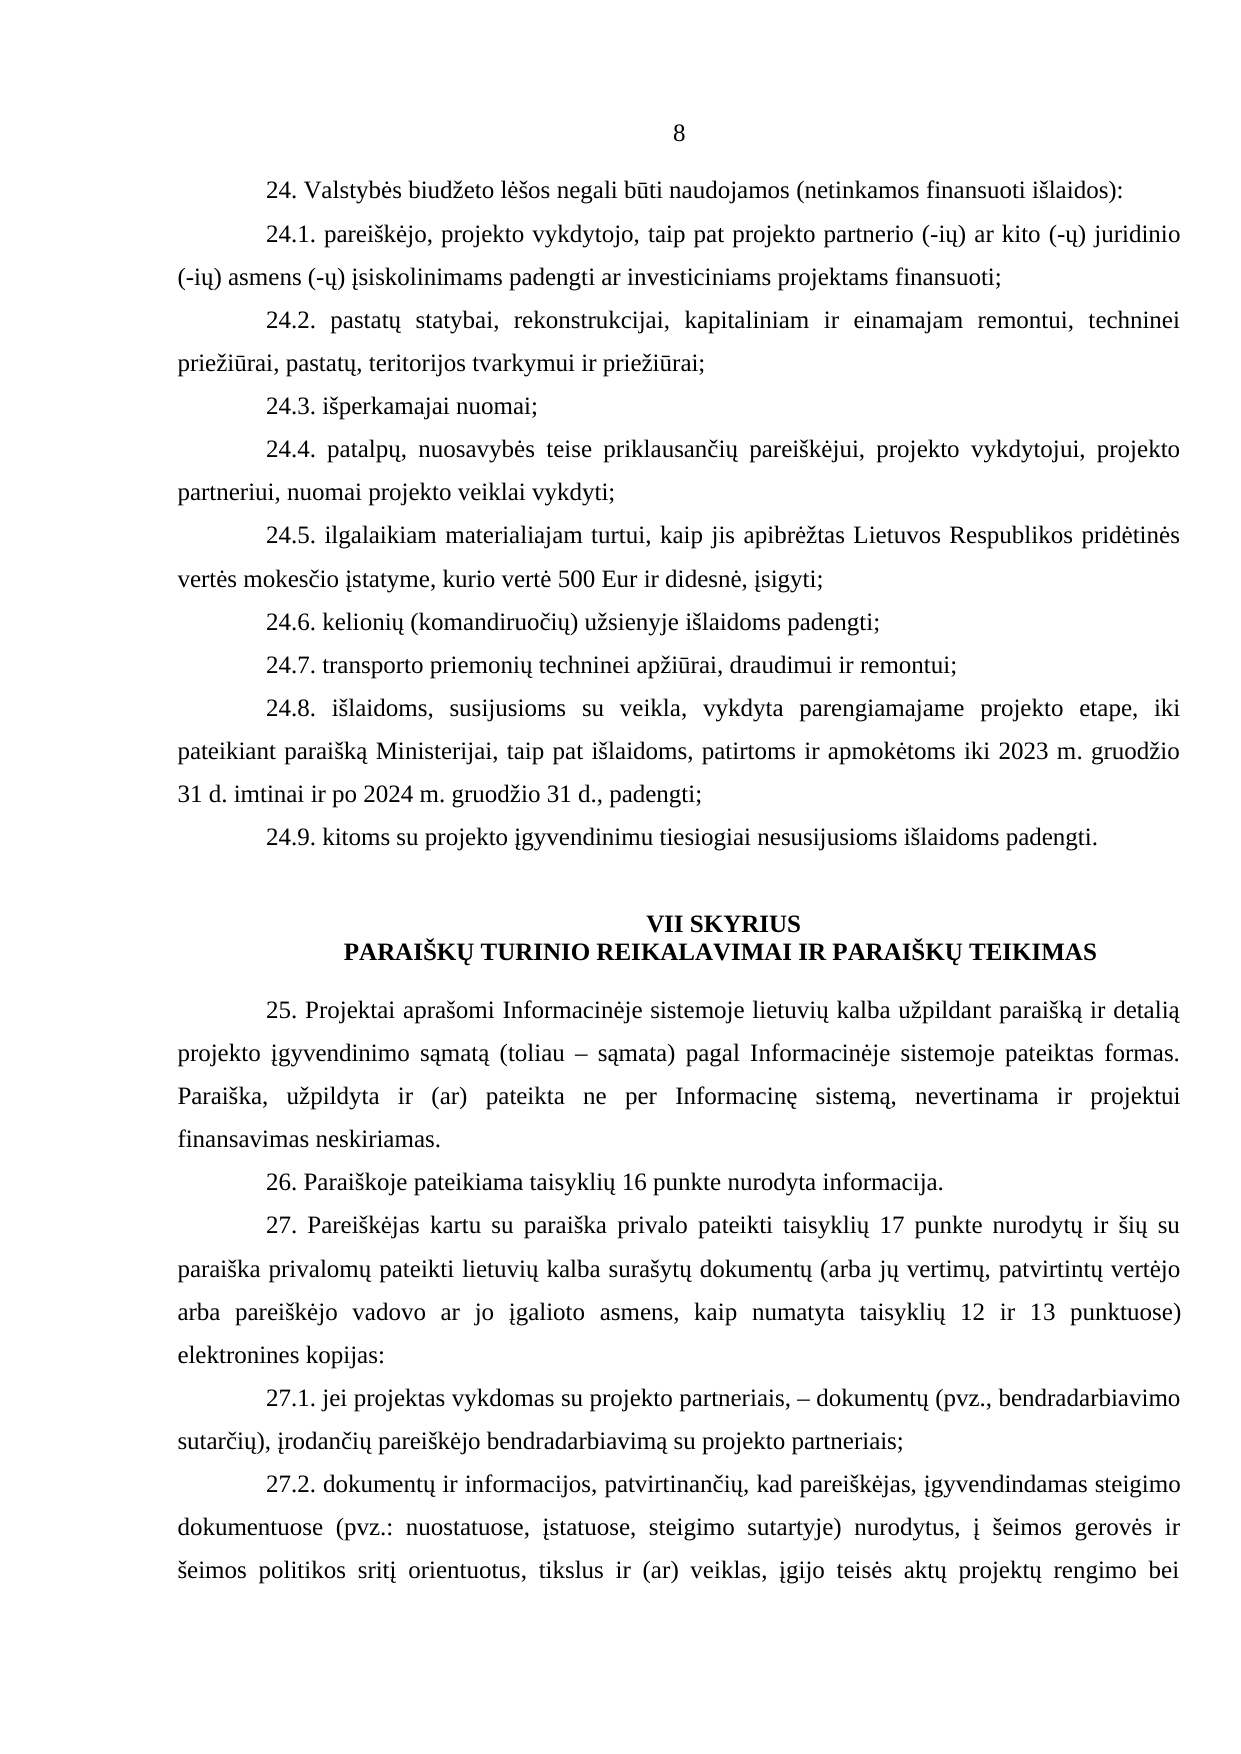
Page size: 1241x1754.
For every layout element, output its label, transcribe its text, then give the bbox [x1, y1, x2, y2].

text 24.6. kelionių (komandiruočių) užsienyje išlaidoms padengti; [177, 607, 1181, 636]
text 24.3. išperkamajai nuomai; [177, 391, 1181, 420]
text 25. Projektai aprašomi Informacinėje sistemoje lietuvių kalba užpildant paraišką ir detalią projekto įgyvendinimo sąmatą (toliau – sąmata) pagal Informacinėje sistemoje pateiktas formas. Paraiška, užpildyta ir (ar) pateikta ne per Informacinę sistemą, nevertinama ir projektui finansavimas neskiriamas. [177, 995, 1181, 1153]
text 24.8. išlaidoms, susijusioms su veikla, vykdyta parengiamajame projekto etape, iki pateikiant paraišką Ministerijai, taip pat išlaidoms, patirtoms ir apmokėtoms iki 2023 m. gruodžio 31 d. imtinai ir po 2024 m. gruodžio 31 d., padengti; [177, 693, 1181, 808]
text 24.1. pareiškėjo, projekto vykdytojo, taip pat projekto partnerio (-ių) ar kito (-ų) juridinio (‑ių) asmens (-ų) įsiskolinimams padengti ar investiciniams projektams finansuoti; [177, 219, 1181, 291]
text 26. Paraiškoje pateikiama taisyklių 16 punkte nurodyta informacija. [177, 1167, 1181, 1196]
text 24.2. pastatų statybai, rekonstrukcijai, kapitaliniam ir einamajam remontui, techninei priežiūrai, pastatų, teritorijos tvarkymui ir priežiūrai; [177, 305, 1181, 377]
text 27. Pareiškėjas kartu su paraiška privalo pateikti taisyklių 17 punkte nurodytų ir šių su paraiška privalomų pateikti lietuvių kalba surašytų dokumentų (arba jų vertimų, patvirtintų vertėjo arba pareiškėjo vadovo ar jo įgalioto asmens, kaip numatyta taisyklių 12 ir 13 punktuose) elektronines kopijas: [177, 1211, 1181, 1369]
text 24.9. kitoms su projekto įgyvendinimu tiesiogiai nesusijusioms išlaidoms padengti. [177, 822, 1181, 851]
text 24.7. transporto priemonių techninei apžiūrai, draudimui ir remontui; [177, 650, 1181, 679]
text 24. Valstybės biudžeto lėšos negali būti naudojamos (netinkamos finansuoti išlaidos): [177, 176, 1181, 204]
text PARAIŠKŲ TURINIO REIKALAVIMAI IR PARAIŠKŲ TEIKIMAS [177, 937, 1181, 966]
text 27.2. dokumentų ir informacijos, patvirtinančių, kad pareiškėjas, įgyvendindamas steigimo dokumentuose (pvz.: nuostatuose, įstatuose, steigimo sutartyje) nurodytus, į šeimos gerovės ir šeimos politikos sritį orientuotus, tikslus ir (ar) veiklas, įgijo teisės aktų projektų rengimo bei [177, 1469, 1181, 1584]
text 27.1. jei projektas vykdomas su projekto partneriais, – dokumentų (pvz., bendradarbiavimo sutarčių), įrodančių pareiškėjo bendradarbiavimą su projekto partneriais; [177, 1383, 1181, 1455]
text 24.4. patalpų, nuosavybės teise priklausančių pareiškėjui, projekto vykdytojui, projekto partneriui, nuomai projekto veiklai vykdyti; [177, 434, 1181, 506]
text 24.5. ilgalaikiam materialiajam turtui, kaip jis apibrėžtas Lietuvos Respublikos pridėtinės vertės mokesčio įstatyme, kurio vertė 500 Eur ir didesnė, įsigyti; [177, 521, 1181, 592]
text VII SKYRIUS [177, 909, 1181, 937]
